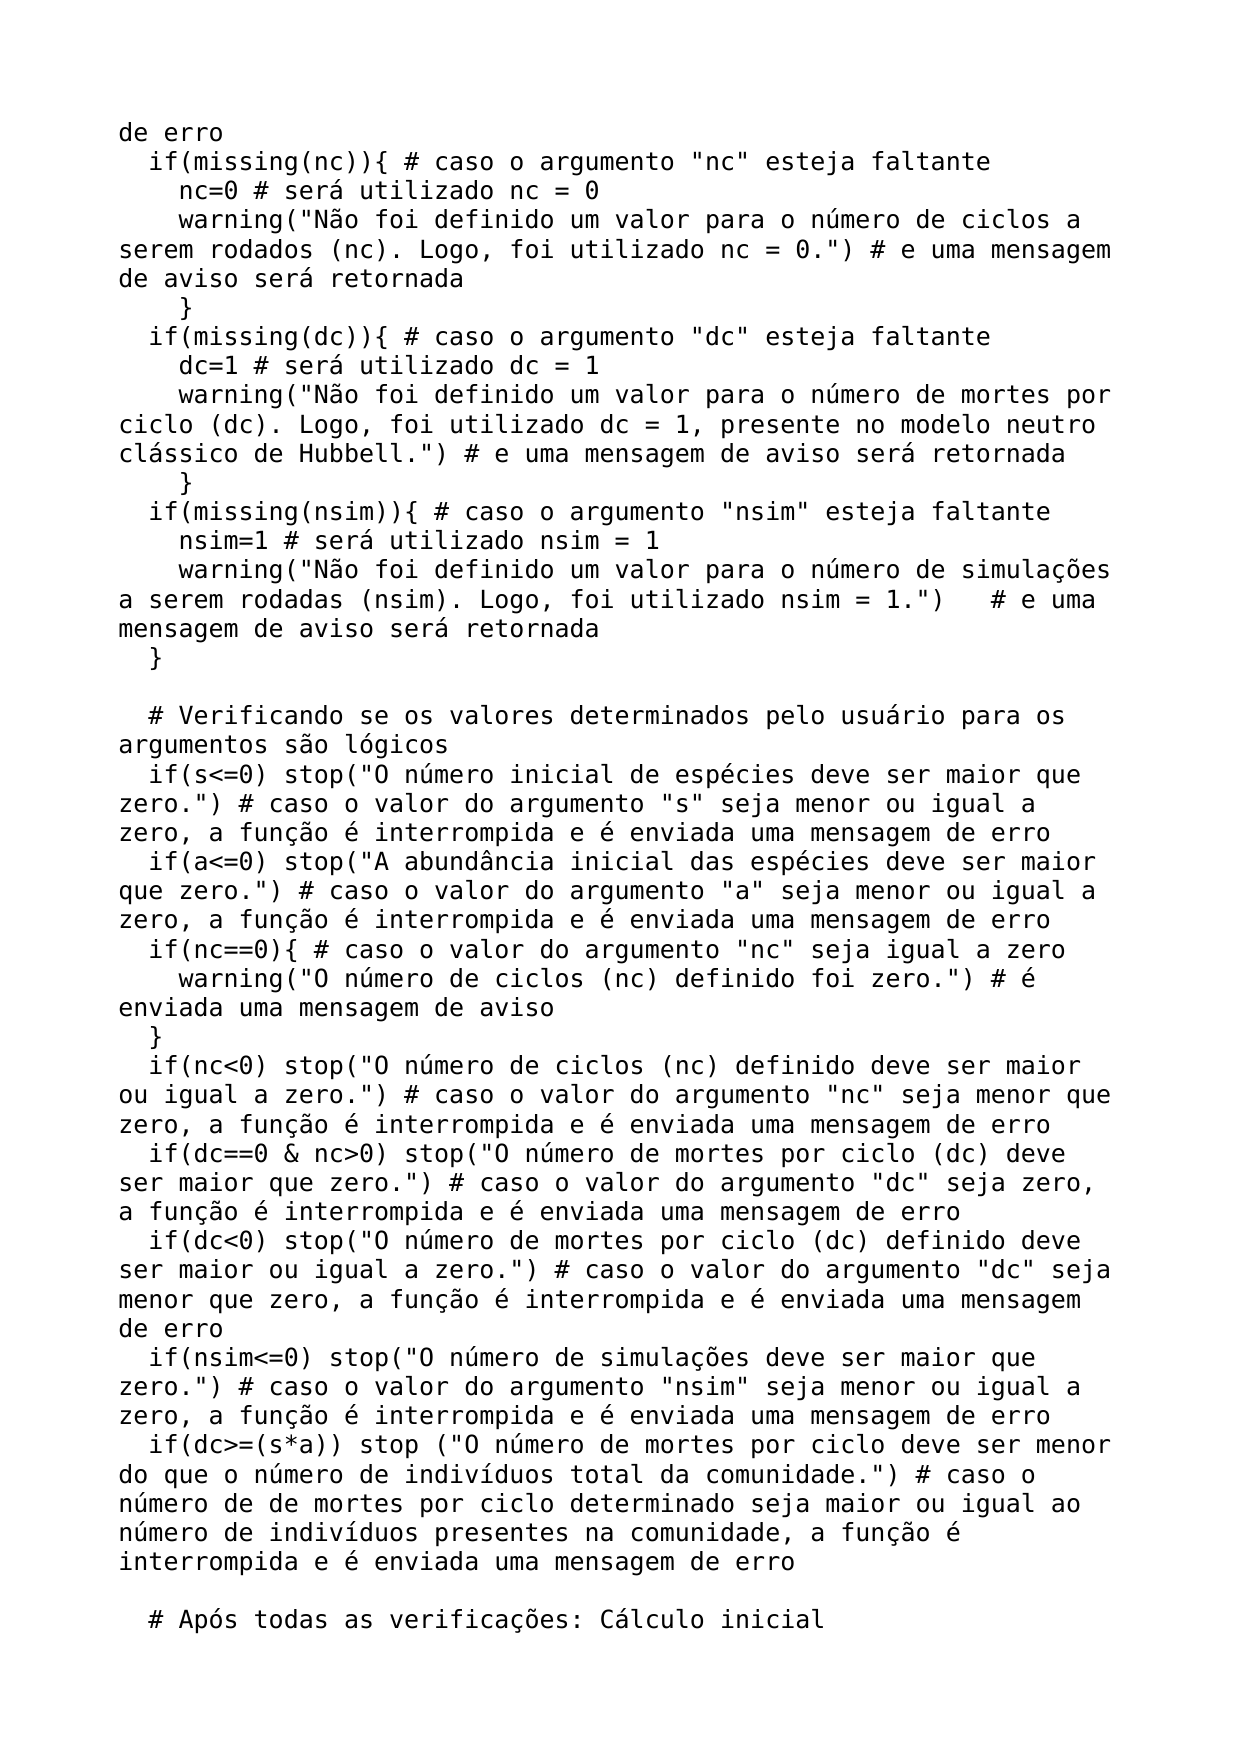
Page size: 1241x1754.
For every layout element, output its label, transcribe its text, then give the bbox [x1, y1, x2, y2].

text de erro if(missing(nc)){ # caso o argumento "nc" esteja faltante nc=0 # será utilizado nc = 0 warning("Não foi definido um valor para o número de ciclos a serem rodados (nc). Logo, foi utilizado nc = 0.") # e uma mensagem de aviso será retornada } if(missing(dc)){ # caso o argumento "dc" esteja faltante dc=1 # será utilizado dc = 1 warning("Não foi definido um valor para o número de mortes por ciclo (dc). Logo, foi utilizado dc = 1, presente no modelo neutro clássico de Hubbell.") # e uma mensagem de aviso será retornada } if(missing(nsim)){ # caso o argumento "nsim" esteja faltante nsim=1 # será utilizado nsim = 1 warning("Não foi definido um valor para o número de simulações a serem rodadas (nsim). Logo, foi utilizado nsim = 1.") # e uma mensagem de aviso será retornada } # Verificando se os valores determinados pelo usuário para os argumentos são lógicos if(s<=0) stop("O número inicial de espécies deve ser maior que zero.") # caso o valor do argumento "s" seja menor ou igual a zero, a função é interrompida e é enviada uma mensagem de erro if(a<=0) stop("A abundância inicial das espécies deve ser maior que zero.") # caso o valor do argumento "a" seja menor ou igual a zero, a função é interrompida e é enviada uma mensagem de erro if(nc==0){ # caso o valor do argumento "nc" seja igual a zero warning("O número de ciclos (nc) definido foi zero.") # é enviada uma mensagem de aviso } if(nc<0) stop("O número de ciclos (nc) definido deve ser maior ou igual a zero.") # caso o valor do argumento "nc" seja menor que zero, a função é interrompida e é enviada uma mensagem de erro if(dc==0 & nc>0) stop("O número de mortes por ciclo (dc) deve ser maior que zero.") # caso o valor do argumento "dc" seja zero, a função é interrompida e é enviada uma mensagem de erro if(dc<0) stop("O número de mortes por ciclo (dc) definido deve ser maior ou igual a zero.") # caso o valor do argumento "dc" seja menor que zero, a função é interrompida e é enviada uma mensagem de erro if(nsim<=0) stop("O número de simulações deve ser maior que zero.") # caso o valor do argumento "nsim" seja menor ou igual a zero, a função é interrompida e é enviada uma mensagem de erro if(dc>=(s*a)) stop ("O número de mortes por ciclo deve ser menor do que o número de indivíduos total da comunidade.") # caso o número de de mortes por ciclo determinado seja maior ou igual ao número de indivíduos presentes na comunidade, a função é interrompida e é enviada uma mensagem de erro # Após todas as verificações: Cálculo inicial [118, 118, 1122, 1635]
